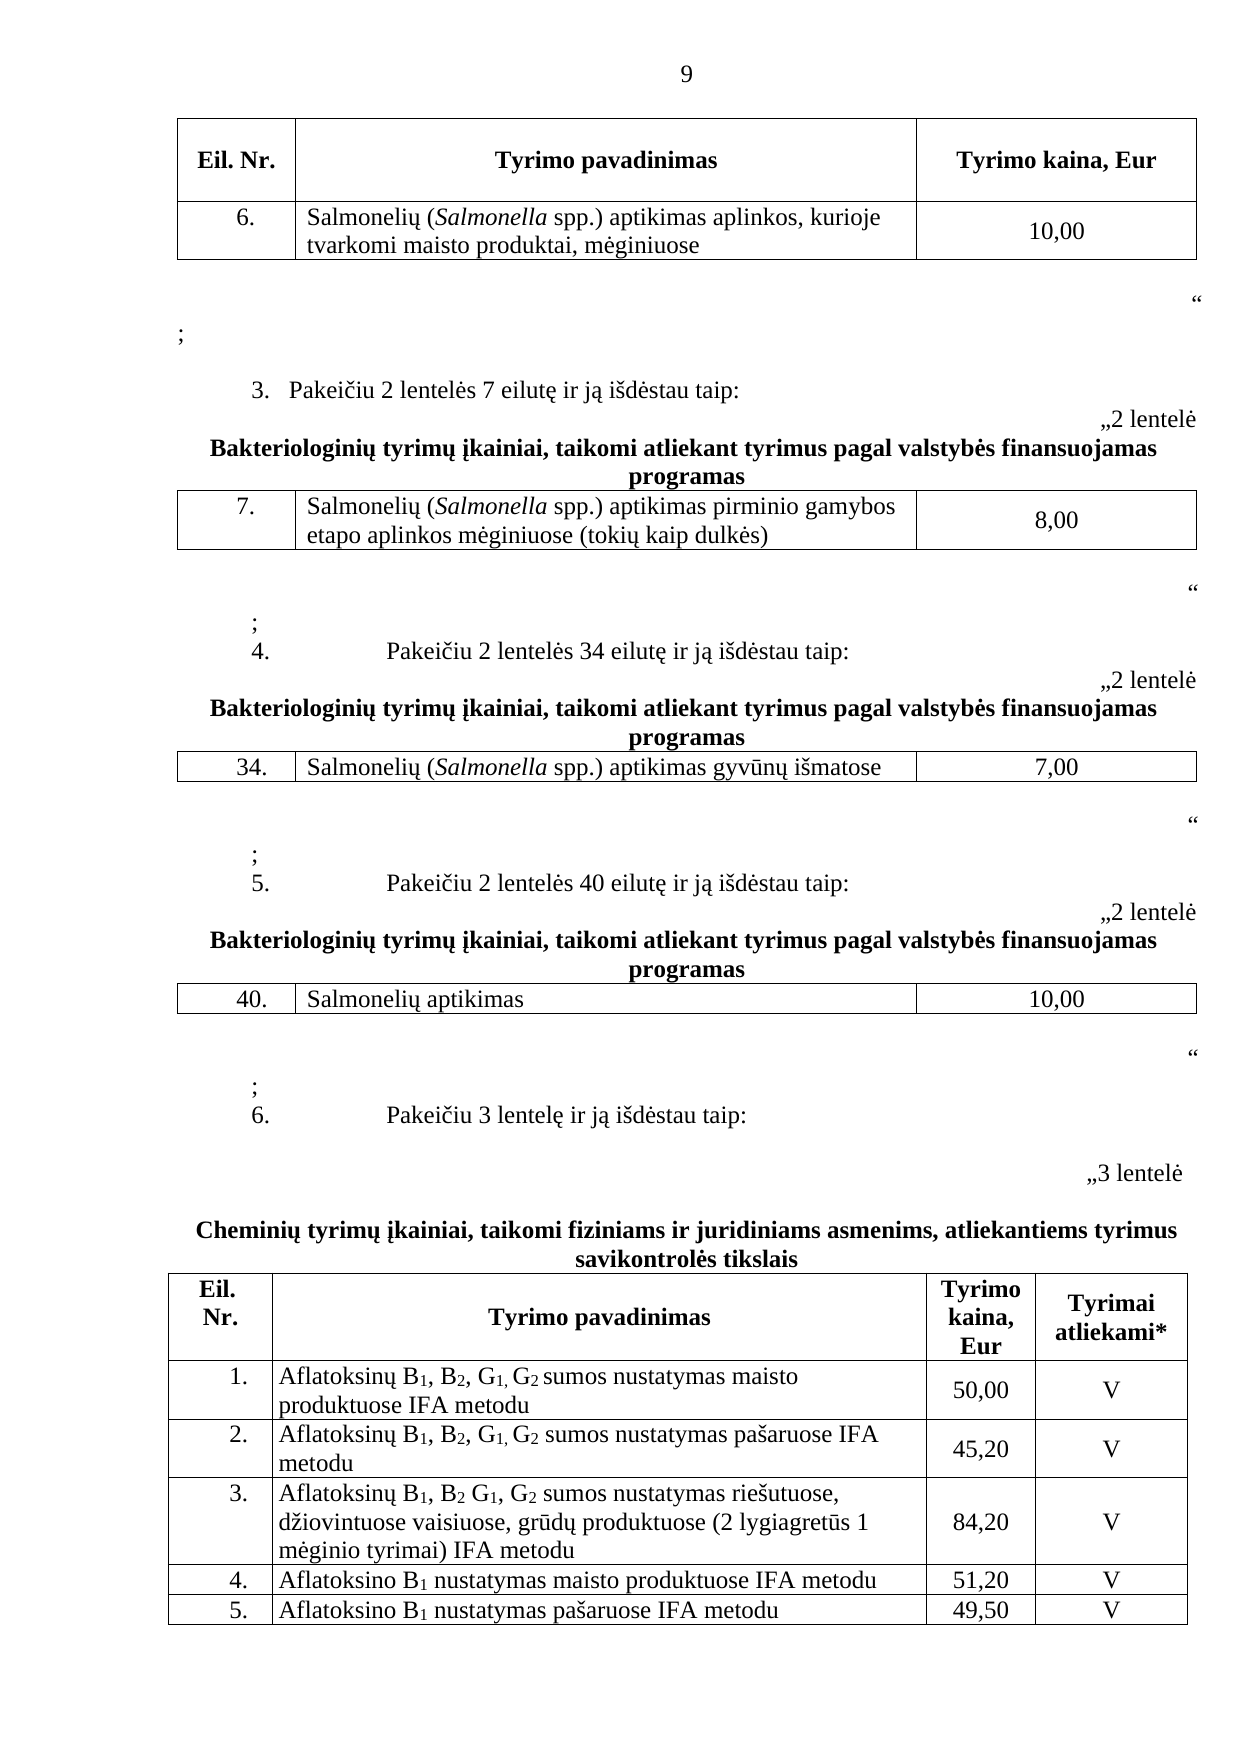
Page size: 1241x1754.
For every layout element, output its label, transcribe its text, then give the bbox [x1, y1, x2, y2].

table_cell 51,20 [927, 1565, 1035, 1594]
text programas [177, 461, 1196, 490]
table_cell 4. [169, 1565, 272, 1594]
table_cell Aflatoksinų B1, B2 G1, G2 sumos nustatymas riešutuose, džiovintuose vaisiuose, grūdų produktuose (2 lygiagretūs 1 mėginio tyrimai) IFA metodu [273, 1478, 926, 1564]
text Bakteriologinių tyrimų įkainiai, taikomi atliekant tyrimus pagal valstybės finansuojamas [177, 433, 1196, 461]
table_header Tyrimo kaina, Eur [917, 119, 1196, 201]
text “; [251, 578, 1196, 636]
table_header Eil. Nr. [178, 119, 295, 201]
table_cell Aflatoksinų B1, B2, G1, G2 sumos nustatymas maisto produktuose IFA metodu [273, 1361, 926, 1418]
table_cell 6. [178, 202, 295, 259]
table_cell Aflatoksinų B1, B2, G1, G2 sumos nustatymas pašaruose IFA metodu [273, 1420, 926, 1477]
table_cell 10,00 [917, 202, 1196, 259]
text „2 lentelė [251, 665, 1196, 693]
text programas [177, 722, 1196, 751]
table_header 8,00 [917, 491, 1196, 549]
text Bakteriologinių tyrimų įkainiai, taikomi atliekant tyrimus pagal valstybės finansuojamas [177, 693, 1196, 722]
table_cell V [1036, 1420, 1187, 1477]
text „3 lentelė [1002, 1158, 1196, 1186]
table_cell 49,50 [927, 1595, 1035, 1624]
table_cell V [1036, 1565, 1187, 1594]
table_cell V [1036, 1478, 1187, 1564]
text 3. Pakeičiu 2 lentelės 7 eilutę ir ją išdėstau taip: [251, 375, 1196, 404]
table_header Tyrimo kaina, Eur [927, 1274, 1035, 1360]
table_cell 50,00 [927, 1361, 1035, 1418]
text “; [251, 811, 1196, 868]
table_cell 5. [169, 1595, 272, 1624]
table_cell 45,20 [927, 1420, 1035, 1477]
table_header 34. [178, 752, 295, 781]
text Bakteriologinių tyrimų įkainiai, taikomi atliekant tyrimus pagal valstybės finansuojamas [177, 926, 1196, 954]
table_header Eil. Nr. [169, 1274, 272, 1360]
text 4. Pakeičiu 2 lentelės 34 eilutę ir ją išdėstau taip: [251, 636, 1196, 665]
table_header 7. [178, 491, 295, 549]
table_header Salmonelių (Salmonella spp.) aptikimas gyvūnų išmatose [296, 752, 916, 781]
table_cell V [1036, 1595, 1187, 1624]
table_cell V [1036, 1361, 1187, 1418]
table_cell 1. [169, 1361, 272, 1418]
table_header Tyrimo pavadinimas [296, 119, 916, 201]
text „2 lentelė [251, 404, 1196, 433]
text savikontrolės tikslais [177, 1244, 1196, 1273]
table_header Salmonelių aptikimas [296, 984, 916, 1013]
table_cell 84,20 [927, 1478, 1035, 1564]
table_header 40. [178, 984, 295, 1013]
text Cheminių tyrimų įkainiai, taikomi fiziniams ir juridiniams asmenims, atliekantiems tyrimus [177, 1215, 1196, 1244]
text “; [177, 289, 1196, 346]
table_header 10,00 [917, 984, 1196, 1013]
text 5. Pakeičiu 2 lentelės 40 eilutę ir ją išdėstau taip: [251, 868, 1196, 897]
table_header Tyrimo pavadinimas [273, 1274, 926, 1360]
text “; [251, 1043, 1196, 1100]
table_cell Salmonelių (Salmonella spp.) aptikimas aplinkos, kurioje tvarkomi maisto produktai, mėginiuose [296, 202, 916, 259]
table_cell Aflatoksino B1 nustatymas pašaruose IFA metodu [273, 1595, 926, 1624]
table_header Salmonelių (Salmonella spp.) aptikimas pirminio gamybos etapo aplinkos mėginiuose (tokių kaip dulkės) [296, 491, 916, 549]
table_header 7,00 [917, 752, 1196, 781]
text „2 lentelė [251, 897, 1196, 926]
table_cell 2. [169, 1420, 272, 1477]
table_cell Aflatoksino B1 nustatymas maisto produktuose IFA metodu [273, 1565, 926, 1594]
table_header Tyrimai atliekami* [1036, 1274, 1187, 1360]
text programas [177, 954, 1196, 983]
table_cell 3. [169, 1478, 272, 1564]
text 6. Pakeičiu 3 lentelę ir ją išdėstau taip: [251, 1100, 1196, 1129]
